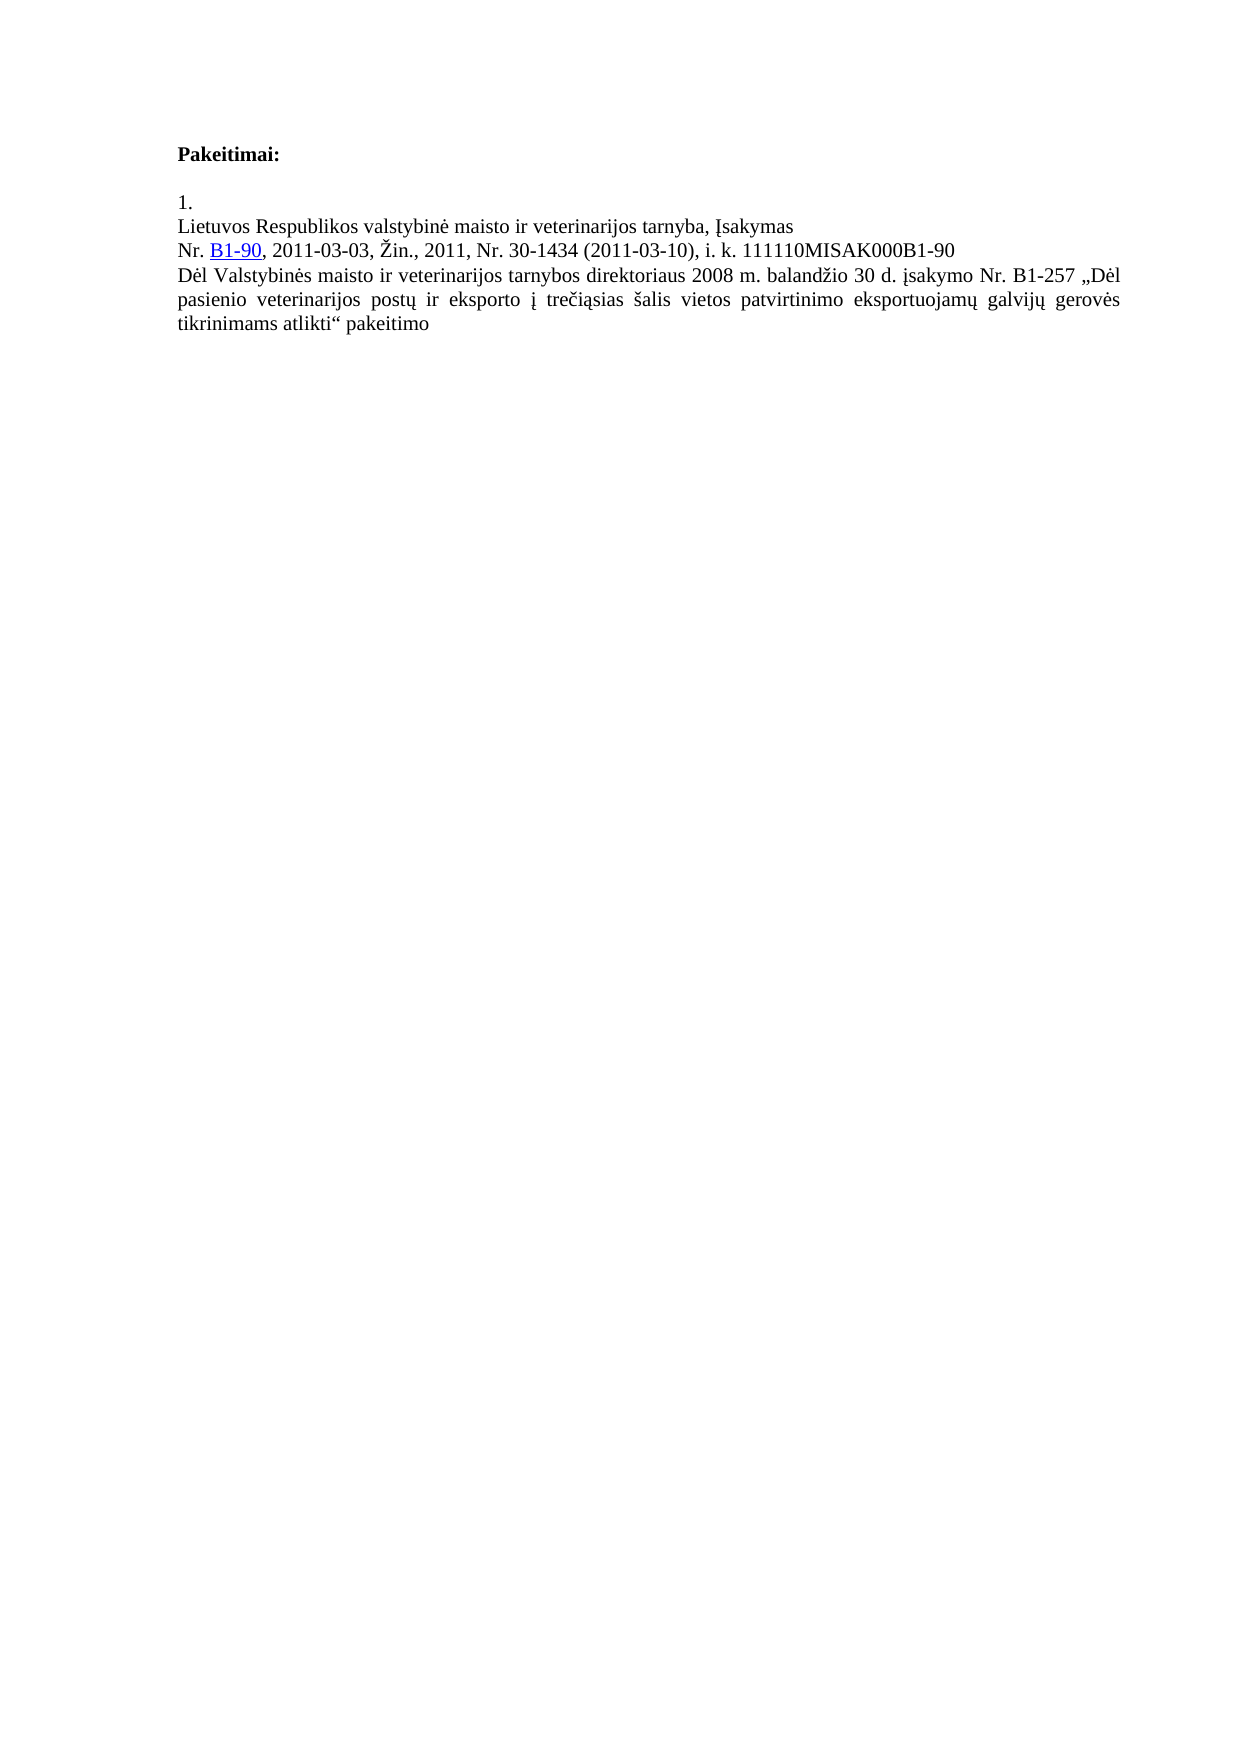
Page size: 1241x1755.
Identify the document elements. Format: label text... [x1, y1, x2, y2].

text 1. [177, 190, 1122, 214]
text Lietuvos Respublikos valstybinė maisto ir veterinarijos tarnyba, Įsakymas [177, 214, 1122, 238]
text Dėl Valstybinės maisto ir veterinarijos tarnybos direktoriaus 2008 m. balandžio 30 d. įsakymo Nr. B1-257 „Dėl pasienio veterinarijos postų ir eksporto į trečiąsias šalis vietos patvirtinimo eksportuojamų galvijų gerovės tikrinimams atlikti“ pakeitimo [177, 262, 1122, 335]
text Nr. B1-90, 2011-03-03, Žin., 2011, Nr. 30-1434 (2011-03-10), i. k. 111110MISAK000B1-90 [177, 238, 1122, 262]
text Pakeitimai: [177, 142, 1122, 166]
